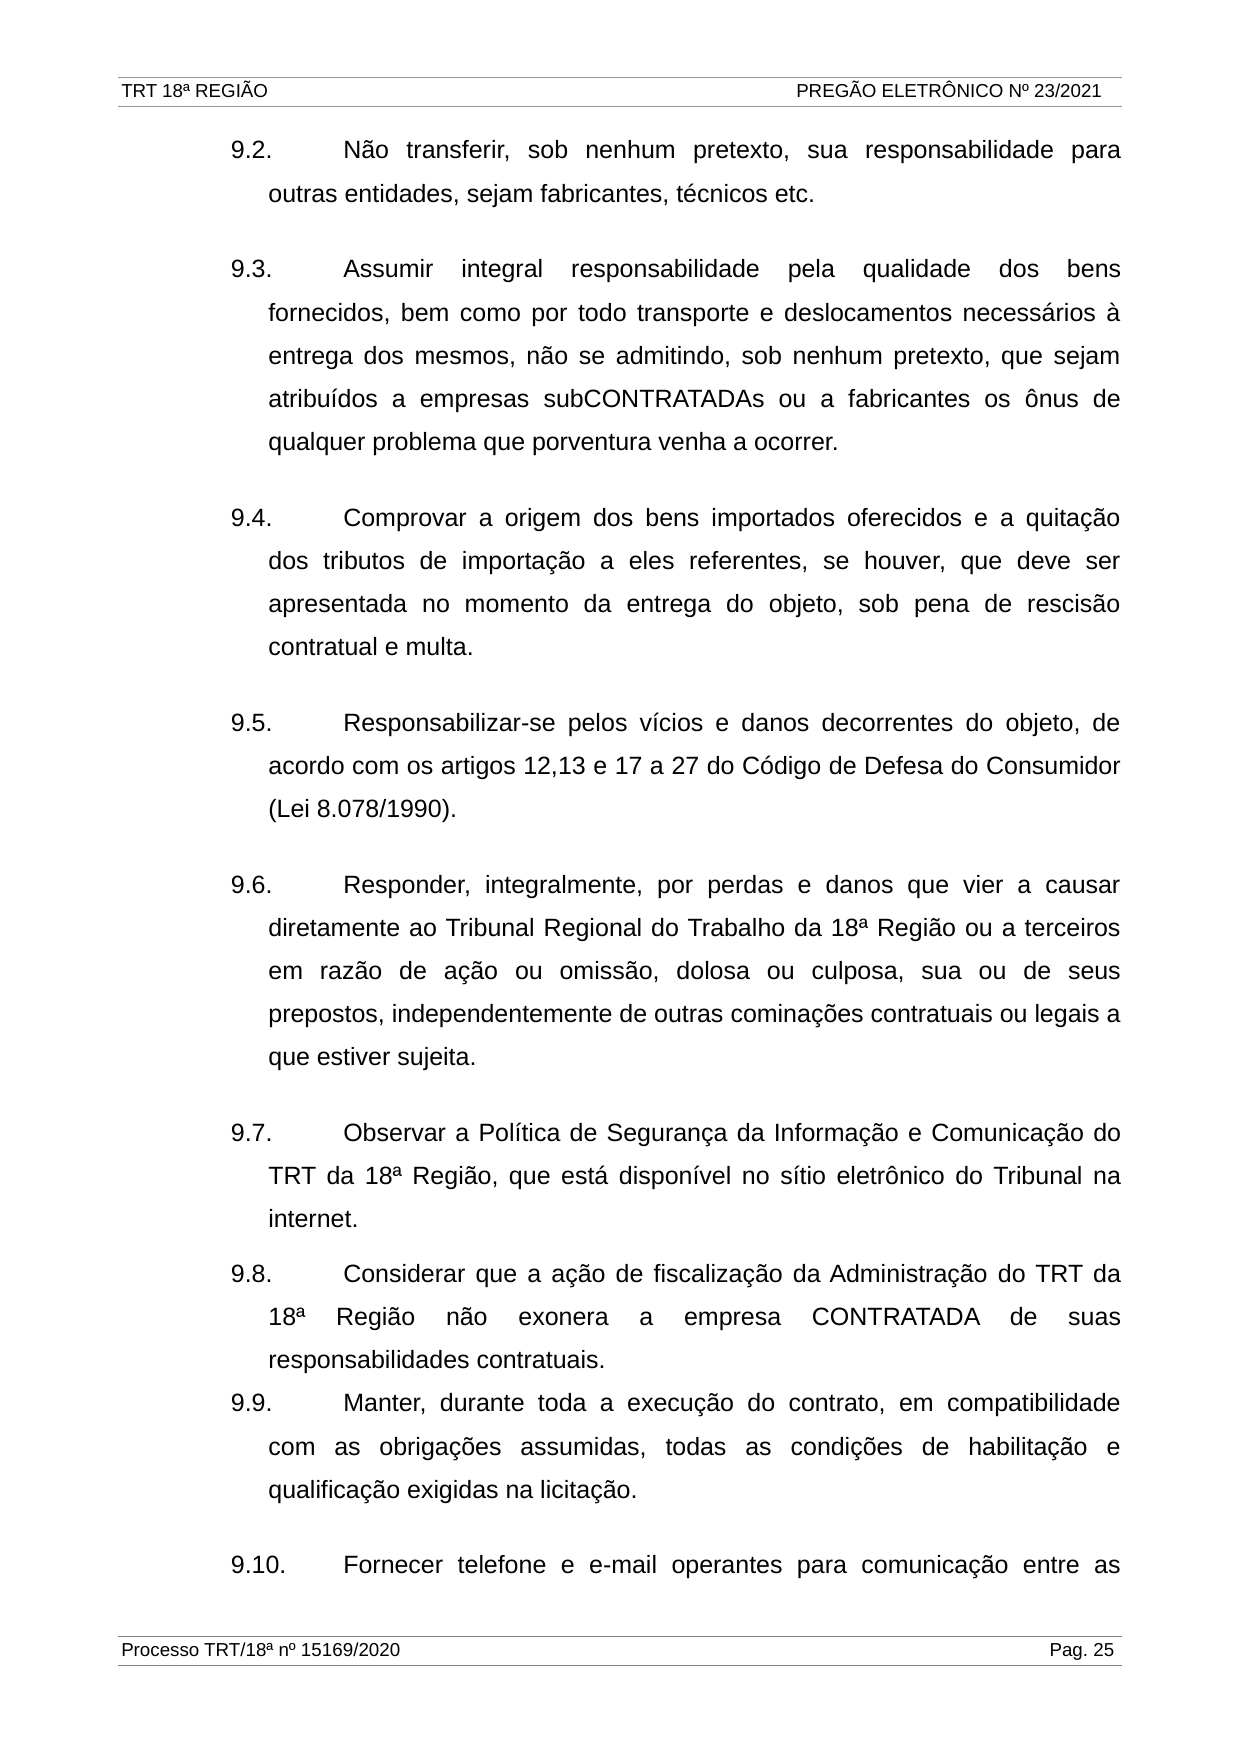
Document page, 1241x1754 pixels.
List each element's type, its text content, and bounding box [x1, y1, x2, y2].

list Observar a Política de Segurança da Informação e Comunicação do TRT da 18ª Região, que está disponível no sítio eletrônico do Tribunal na internet. [231, 1118, 1122, 1233]
list Fornecer telefone e e-mail operantes para comunicação entre as [231, 1550, 1122, 1579]
list Assumir integral responsabilidade pela qualidade dos bens fornecidos, bem como por todo transporte e deslocamentos necessários à entrega dos mesmos, não se admitindo, sob nenhum pretexto, que sejam atribuídos a empresas subCONTRATADAs ou a fabricantes os ônus de qualquer problema que porventura venha a ocorrer. [231, 254, 1122, 456]
list Não transferir, sob nenhum pretexto, sua responsabilidade para outras entidades, sejam fabricantes, técnicos etc. [231, 136, 1122, 207]
list Responsabilizar-se pelos vícios e danos decorrentes do objeto, de acordo com os artigos 12,13 e 17 a 27 do Código de Defesa do Consumidor (Lei 8.078/1990). [231, 708, 1122, 823]
list Comprovar a origem dos bens importados oferecidos e a quitação dos tributos de importação a eles referentes, se houver, que deve ser apresentada no momento da entrega do objeto, sob pena de rescisão contratual e multa. [231, 503, 1122, 661]
list Considerar que a ação de fiscalização da Administração do TRT da 18ª Região não exonera a empresa CONTRATADA de suas responsabilidades contratuais. [231, 1259, 1122, 1374]
list Responder, integralmente, por perdas e danos que vier a causar diretamente ao Tribunal Regional do Trabalho da 18ª Região ou a terceiros em razão de ação ou omissão, dolosa ou culposa, sua ou de seus prepostos, independentemente de outras cominações contratuais ou legais a que estiver sujeita. [231, 870, 1122, 1071]
list Manter, durante toda a execução do contrato, em compatibilidade com as obrigações assumidas, todas as condições de habilitação e qualificação exigidas na licitação. [231, 1388, 1122, 1503]
